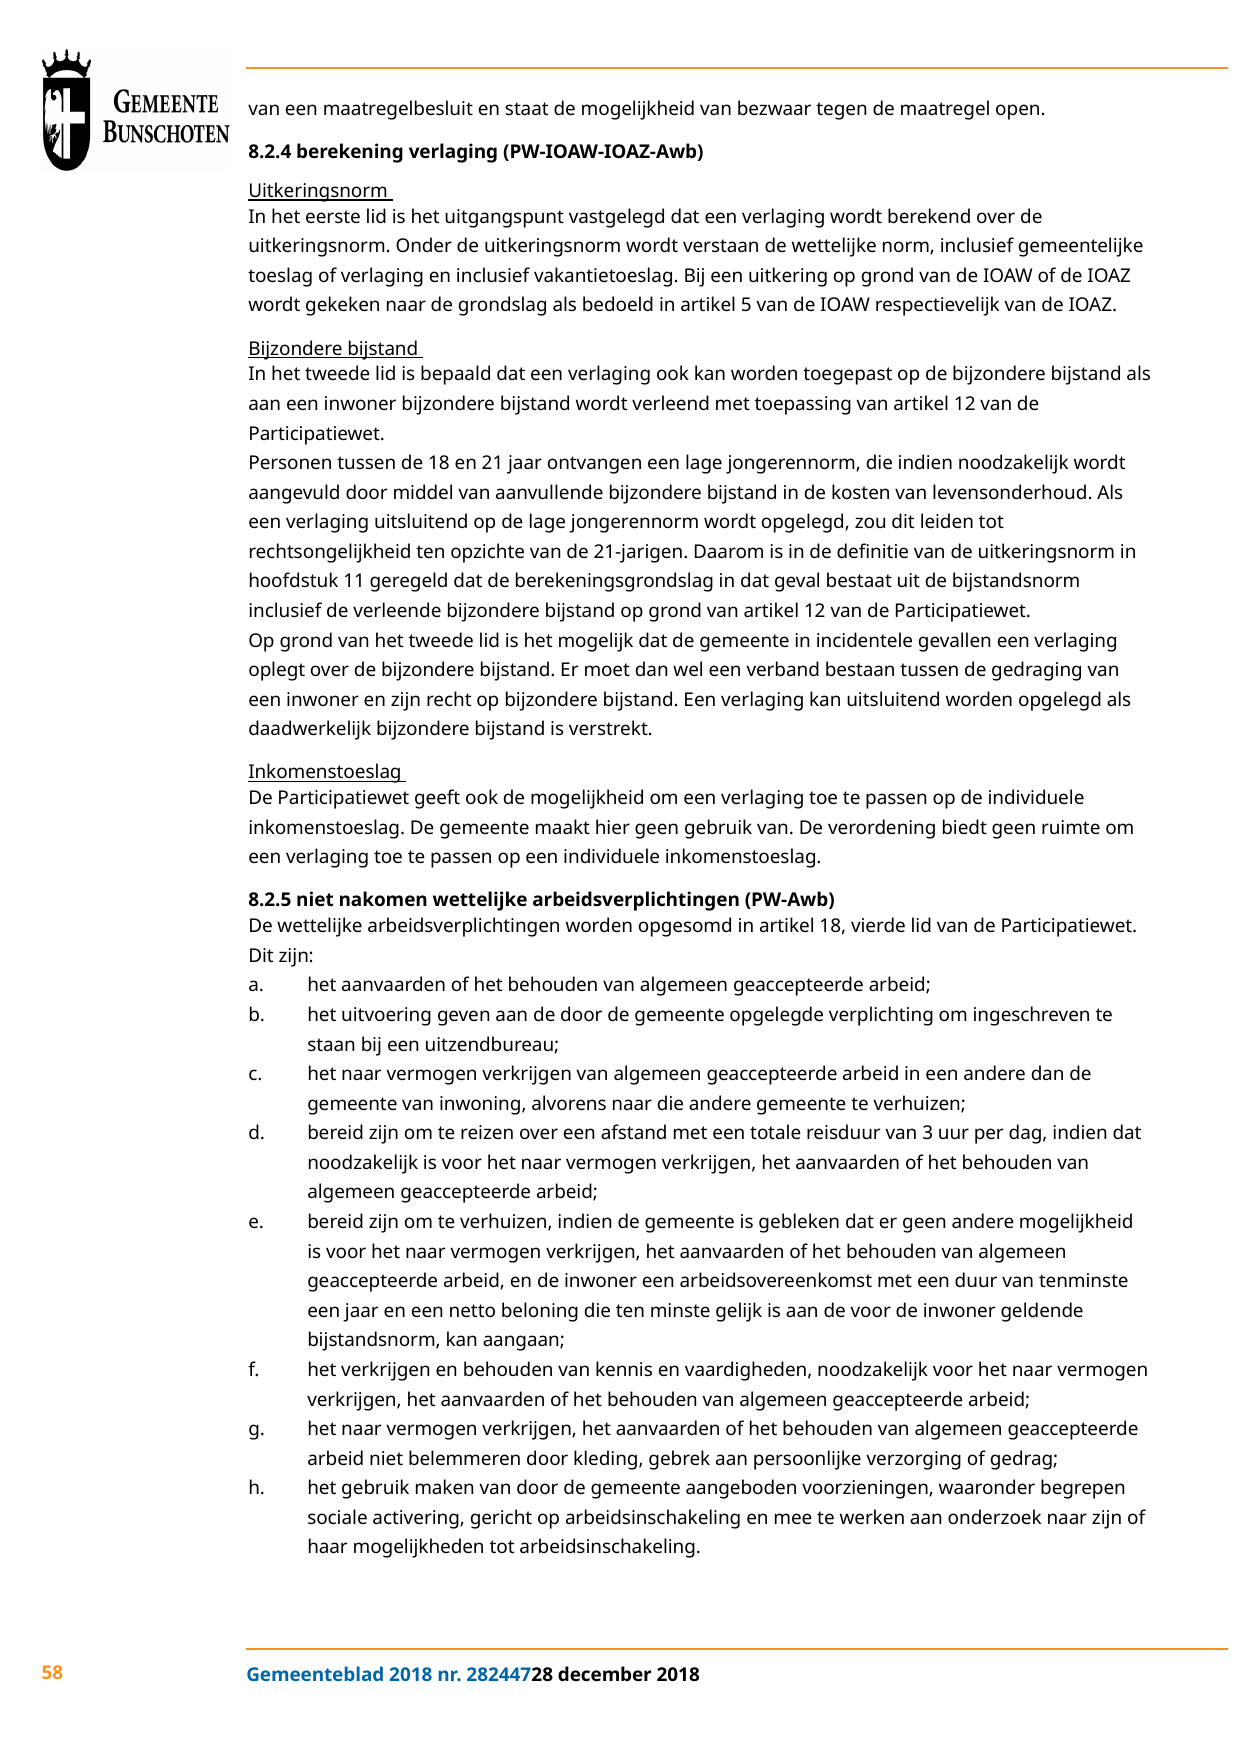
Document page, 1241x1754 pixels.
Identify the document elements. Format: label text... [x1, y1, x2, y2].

list het aanvaarden of het behouden van algemeen geaccepteerde arbeid; [248, 972, 1152, 997]
list bereid zijn om te reizen over een afstand met een totale reisduur van 3 uur per dag, indien dat noodzakelijk is voor het naar vermogen verkrijgen, het aanvaarden of het behouden van algemeen geaccepteerde arbeid; [248, 1119, 1152, 1204]
text van een maatregelbesluit en staat de mogelijkheid van bezwaar tegen de maatregel open. [248, 95, 1152, 121]
text De wettelijke arbeidsverplichtingen worden opgesomd in artikel 18, vierde lid van de Participatiewet. Dit zijn: [248, 912, 1152, 968]
text Inkomenstoeslag [248, 759, 1152, 784]
text De Participatiewet geeft ook de mogelijkheid om een verlaging toe te passen op de individuele inkomenstoeslag. De gemeente maakt hier geen gebruik van. De verordening biedt geen ruimte om een verlaging toe te passen op een individuele inkomenstoeslag. [248, 784, 1152, 869]
list het gebruik maken van door de gemeente aangeboden voorzieningen, waaronder begrepen sociale activering, gericht op arbeidsinschakeling en mee te werken aan onderzoek naar zijn of haar mogelijkheden tot arbeidsinschakeling. [248, 1474, 1152, 1559]
text In het tweede lid is bepaald dat een verlaging ook kan worden toegepast op de bijzondere bijstand als aan een inwoner bijzondere bijstand wordt verleend met toepassing van artikel 12 van de Participatiewet. [248, 361, 1152, 445]
list het uitvoering geven aan de door de gemeente opgelegde verplichting om ingeschreven te staan bij een uitzendbureau; [248, 1001, 1152, 1056]
text 8.2.4 berekening verlaging (PW-IOAW-IOAZ-Awb) [248, 138, 1152, 164]
text Op grond van het tweede lid is het mogelijk dat de gemeente in incidentele gevallen een verlaging oplegt over de bijzondere bijstand. Er moet dan wel een verband bestaan tussen de gedraging van een inwoner en zijn recht op bijzondere bijstand. Een verlaging kan uitsluitend worden opgelegd als daadwerkelijk bijzondere bijstand is verstrekt. [248, 627, 1152, 741]
text 8.2.5 niet nakomen wettelijke arbeidsverplichtingen (PW-Awb) [248, 887, 1152, 912]
text In het eerste lid is het uitgangspunt vastgelegd dat een verlaging wordt berekend over de uitkeringsnorm. Onder de uitkeringsnorm wordt verstaan de wettelijke norm, inclusief gemeentelijke toeslag of verlaging en inclusief vakantietoeslag. Bij een uitkering op grond van de IOAW of de IOAZ wordt gekeken naar de grondslag als bedoeld in artikel 5 van de IOAW respectievelijk van de IOAZ. [248, 203, 1152, 317]
text Personen tussen de 18 en 21 jaar ontvangen een lage jongerennorm, die indien noodzakelijk wordt aangevuld door middel van aanvullende bijzondere bijstand in de kosten van levensonderhoud. Als een verlaging uitsluitend op de lage jongerennorm wordt opgelegd, zou dit leiden tot rechtsongelijkheid ten opzichte van de 21-jarigen. Daarom is in de definitie van de uitkeringsnorm in hoofdstuk 11 geregeld dat de berekeningsgrondslag in dat geval bestaat uit de bijstandsnorm inclusief de verleende bijzondere bijstand op grond van artikel 12 van de Participatiewet. [248, 449, 1152, 623]
list het verkrijgen en behouden van kennis en vaardigheden, noodzakelijk voor het naar vermogen verkrijgen, het aanvaarden of het behouden van algemeen geaccepteerde arbeid; [248, 1356, 1152, 1411]
list het naar vermogen verkrijgen, het aanvaarden of het behouden van algemeen geaccepteerde arbeid niet belemmeren door kleding, gebrek aan persoonlijke verzorging of gedrag; [248, 1415, 1152, 1471]
text Bijzondere bijstand [248, 335, 1152, 361]
text Uitkeringsnorm [248, 177, 1152, 203]
picture [41, 47, 231, 172]
list het naar vermogen verkrijgen van algemeen geaccepteerde arbeid in een andere dan de gemeente van inwoning, alvorens naar die andere gemeente te verhuizen; [248, 1060, 1152, 1116]
list bereid zijn om te verhuizen, indien de gemeente is gebleken dat er geen andere mogelijkheid is voor het naar vermogen verkrijgen, het aanvaarden of het behouden van algemeen geaccepteerde arbeid, en de inwoner een arbeidsovereenkomst met een duur van tenminste een jaar en een netto beloning die ten minste gelijk is aan de voor de inwoner geldende bijstandsnorm, kan aangaan; [248, 1208, 1152, 1352]
